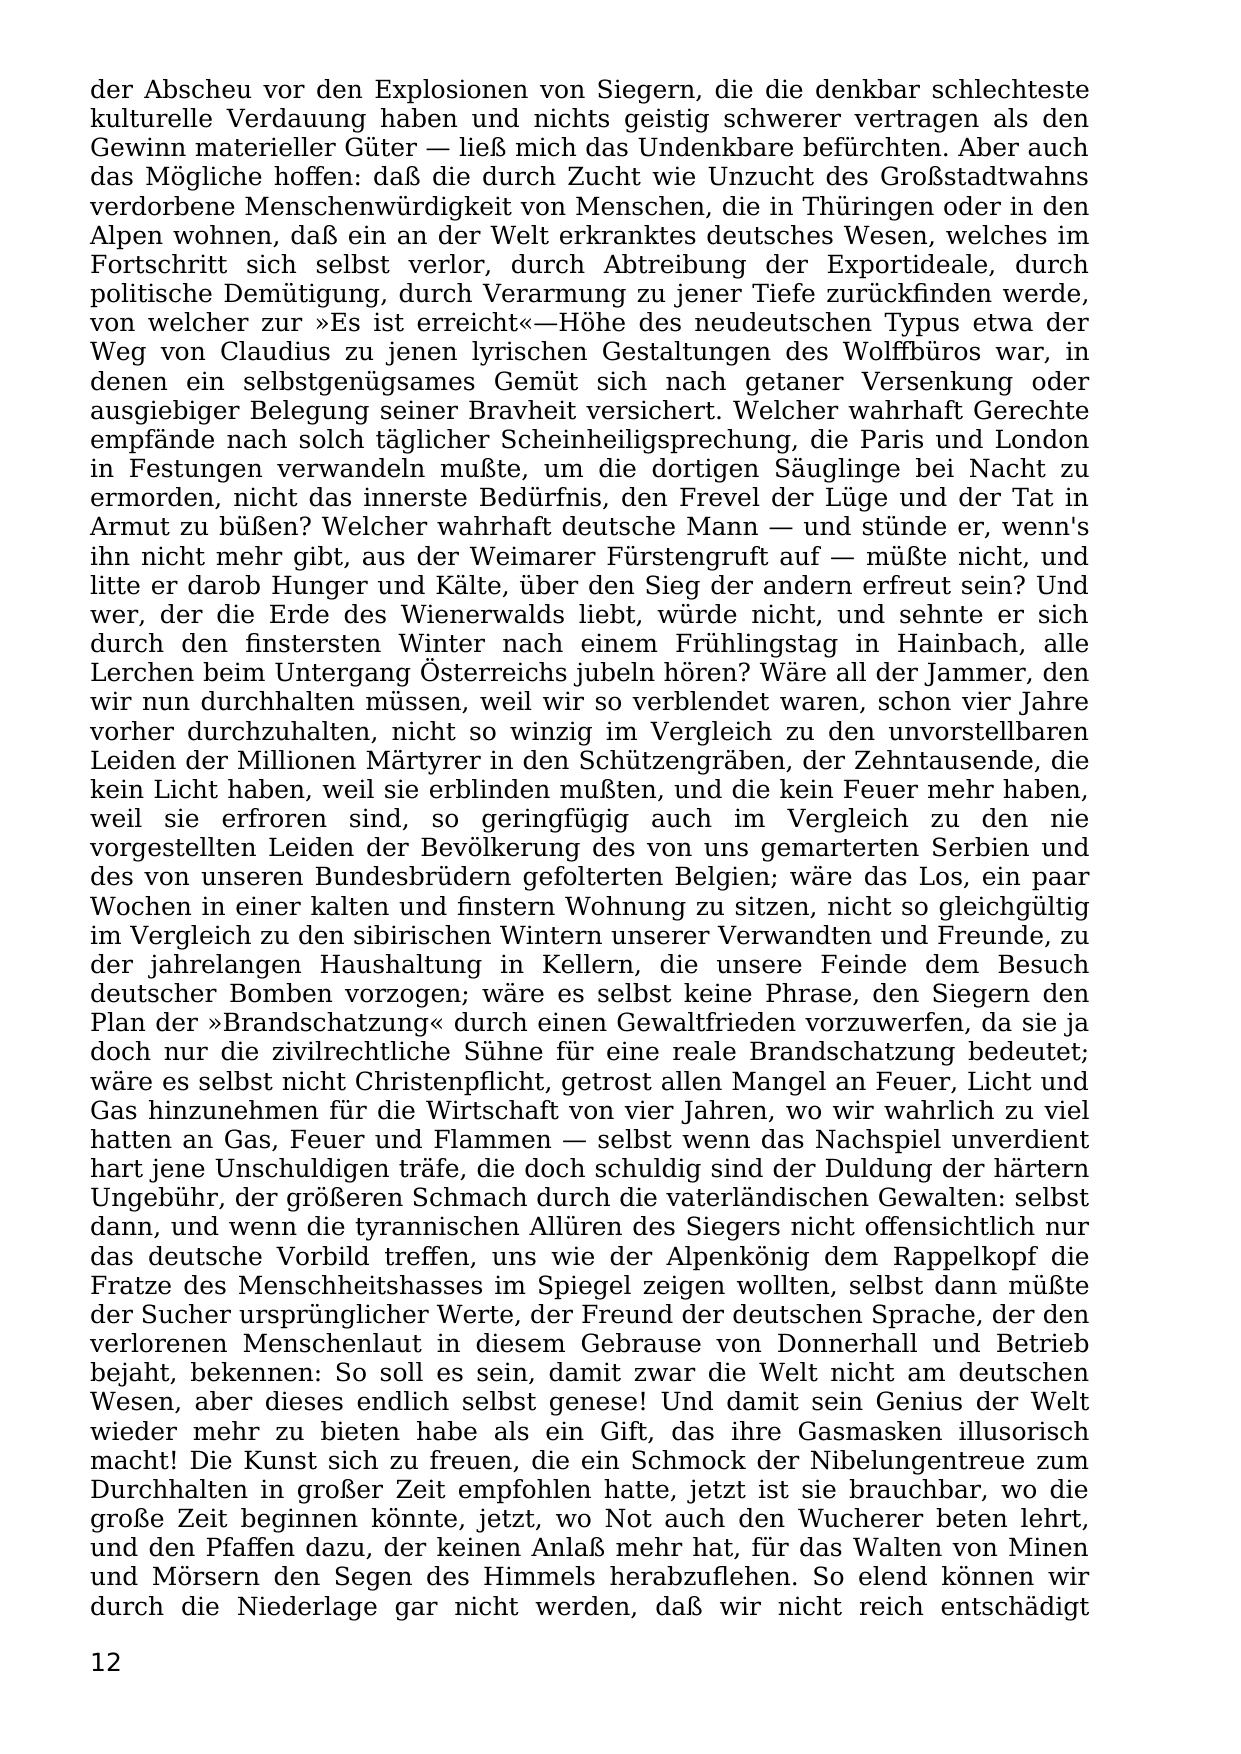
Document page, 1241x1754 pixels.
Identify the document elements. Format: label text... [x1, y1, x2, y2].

text der Abscheu vor den Explosionen von Siegern, die die denkbar schlechteste kulturelle Verdauung haben und nichts geistig schwerer vertragen als den Gewinn materieller Güter — ließ mich das Undenkbare befürchten. Aber auch das Mögliche hoffen: daß die durch Zucht wie Unzucht des Großstadtwahns verdorbene Menschenwürdigkeit von Menschen, die in Thüringen oder in den Alpen wohnen, daß ein an der Welt erkranktes deutsches Wesen, welches im Fortschritt sich selbst verlor, durch Abtreibung der Exportideale, durch politische Demütigung, durch Verarmung zu jener Tiefe zurückfinden werde, von welcher zur »Es ist erreicht«—Höhe des neudeutschen Typus etwa der Weg von Claudius zu jenen lyrischen Gestaltungen des Wolffbüros war, in denen ein selbstgenügsames Gemüt sich nach getaner Versenkung oder ausgiebiger Belegung seiner Bravheit versichert. Welcher wahrhaft Gerechte empfände nach solch täglicher Scheinheiligsprechung, die Paris und London in Festungen verwandeln mußte, um die dortigen Säuglinge bei Nacht zu ermorden, nicht das innerste Bedürfnis, den Frevel der Lüge und der Tat in Armut zu büßen? Welcher wahrhaft deutsche Mann — und stünde er, wenn's ihn nicht mehr gibt, aus der Weimarer Fürstengruft auf — müßte nicht, und litte er darob Hunger und Kälte, über den Sieg der andern erfreut sein? Und wer, der die Erde des Wienerwalds liebt, würde nicht, und sehnte er sich durch den finstersten Winter nach einem Frühlingstag in Hainbach, alle Lerchen beim Untergang Österreichs jubeln hören? Wäre all der Jammer, den wir nun durchhalten müssen, weil wir so verblendet waren, schon vier Jahre vorher durchzuhalten, nicht so winzig im Vergleich zu den unvorstellbaren Leiden der Millionen Märtyrer in den Schützengräben, der Zehntausende, die kein Licht haben, weil sie erblinden mußten, und die kein Feuer mehr haben, weil sie erfroren sind, so geringfügig auch im Vergleich zu den nie vorgestellten Leiden der Bevölkerung des von uns gemarterten Serbien und des von unseren Bundesbrüdern gefolterten Belgien; wäre das Los, ein paar Wochen in einer kalten und finstern Wohnung zu sitzen, nicht so gleichgültig im Vergleich zu den sibirischen Wintern unserer Verwandten und Freunde, zu der jahrelangen Haushaltung in Kellern, die unsere Feinde dem Besuch deutscher Bomben vorzogen; wäre es selbst keine Phrase, den Siegern den Plan der »Brandschatzung« durch einen Gewaltfrieden vorzuwerfen, da sie ja doch nur die zivilrechtliche Sühne für eine reale Brandschatzung bedeutet; wäre es selbst nicht Christenpflicht, getrost allen Mangel an Feuer, Licht und Gas hinzunehmen für die Wirtschaft von vier Jahren, wo wir wahrlich zu viel hatten an Gas, Feuer und Flammen — selbst wenn das Nachspiel unverdient hart jene Unschuldigen träfe, die doch schuldig sind der Duldung der härtern Ungebühr, der größeren Schmach durch die vaterländischen Gewalten: selbst dann, und wenn die tyrannischen Allüren des Siegers nicht offensichtlich nur das deutsche Vorbild treffen, uns wie der Alpenkönig dem Rappelkopf die Fratze des Menschheitshasses im Spiegel zeigen wollten, selbst dann müßte der Sucher ursprünglicher Werte, der Freund der deutschen Sprache, der den verlorenen Menschenlaut in diesem Gebrause von Donnerhall und Betrieb bejaht, bekennen: So soll es sein, damit zwar die Welt nicht am deutschen Wesen, aber dieses endlich selbst genese! Und damit sein Genius der Welt wieder mehr zu bieten habe als ein Gift, das ihre Gasmasken illusorisch macht! Die Kunst sich zu freuen, die ein Schmock der Nibelungentreue zum Durchhalten in großer Zeit empfohlen hatte, jetzt ist sie brauchbar, wo die große Zeit beginnen könnte, jetzt, wo Not auch den Wucherer beten lehrt, und den Pfaffen dazu, der keinen Anlaß mehr hat, für das Walten von Minen und Mörsern den Segen des Himmels herabzuflehen. So elend können wir durch die Niederlage gar nicht werden, daß wir nicht reich entschädigt [90, 75, 1091, 1621]
